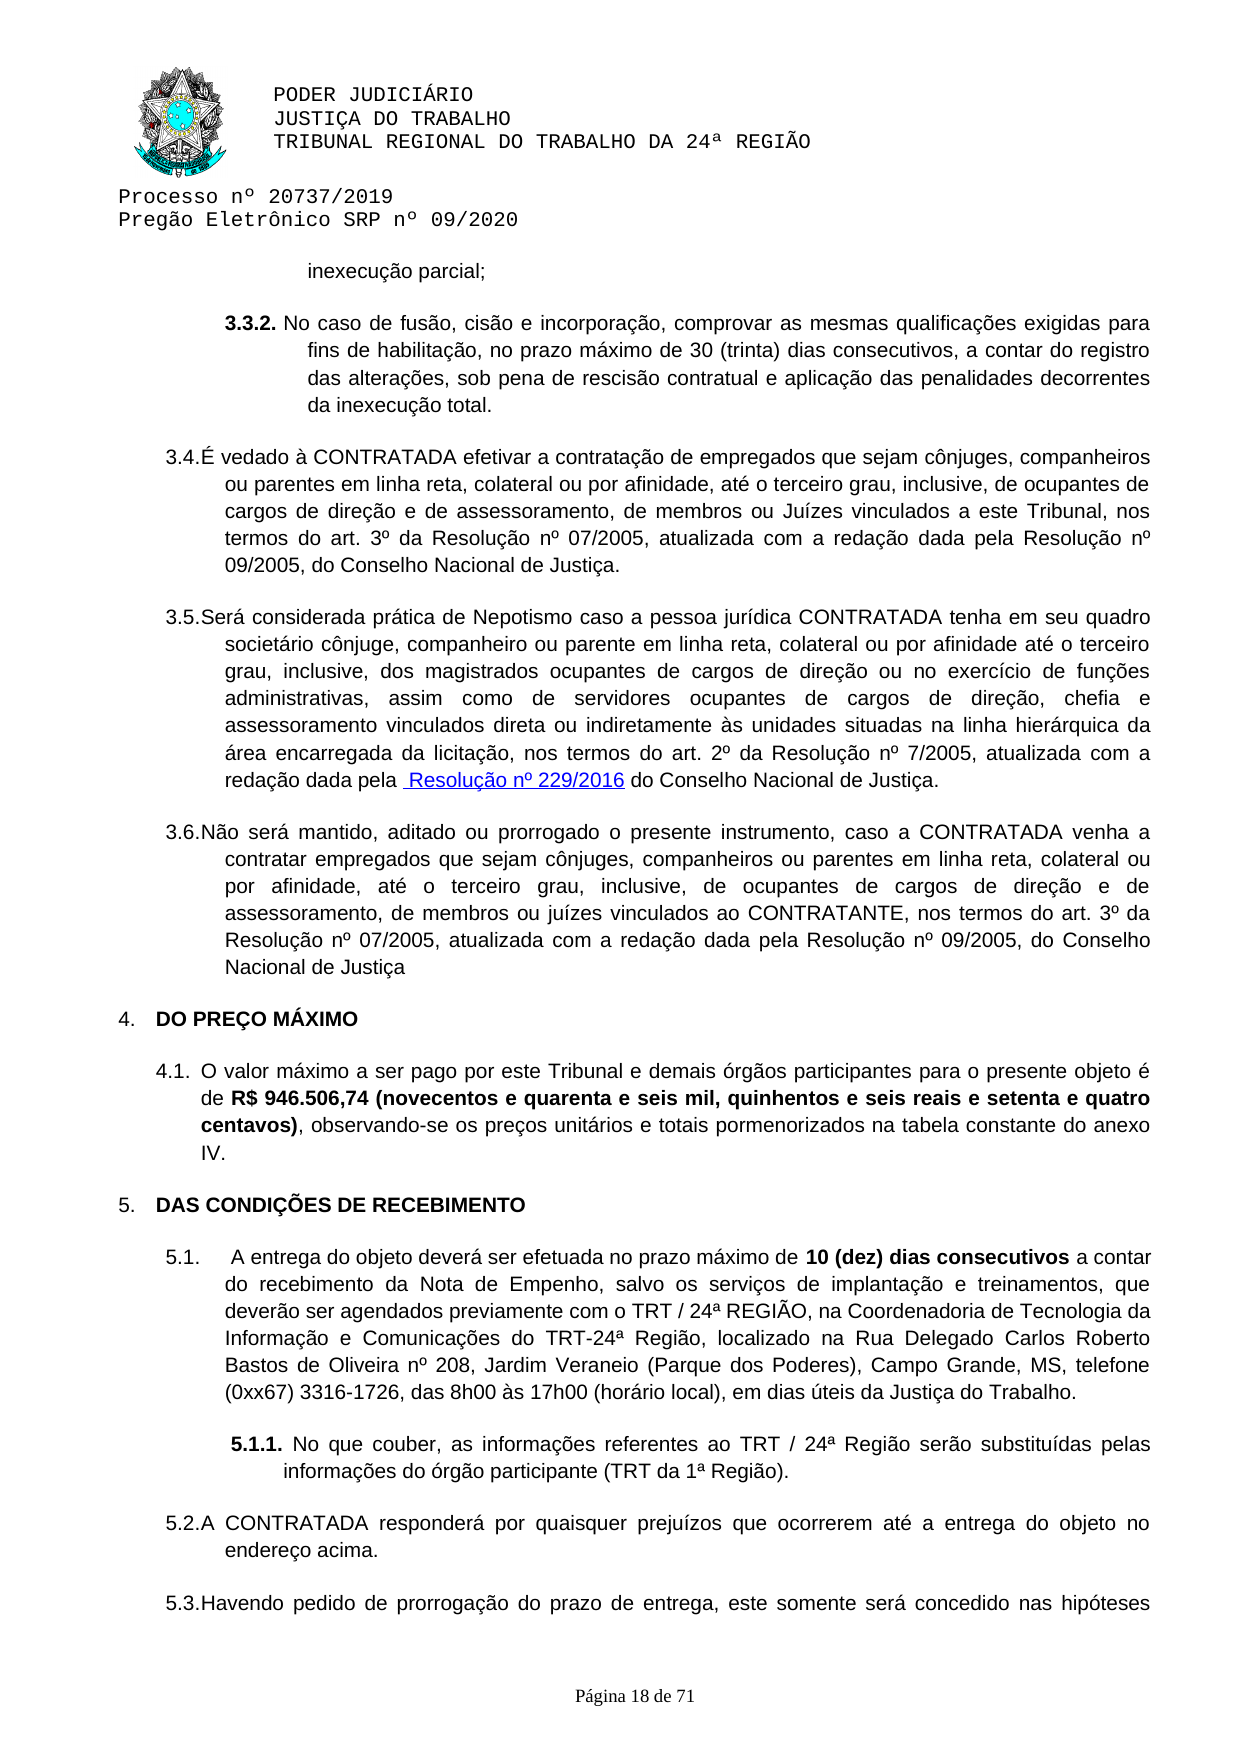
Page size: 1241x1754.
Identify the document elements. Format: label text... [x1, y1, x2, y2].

list Será considerada prática de Nepotismo caso a pessoa jurídica CONTRATADA tenha em seu quadro societário cônjuge, companheiro ou parente em linha reta, colateral ou por afinidade até o terceiro grau, inclusive, dos magistrados ocupantes de cargos de direção ou no exercício de funções administrativas, assim como de servidores ocupantes de cargos de direção, chefia e assessoramento vinculados direta ou indiretamente às unidades situadas na linha hierárquica da área encarregada da licitação, nos termos do art. 2º da Resolução nº 7/2005, atualizada com a redação dada pela Resolução nº 229/2016 do Conselho Nacional de Justiça. [165, 603, 1152, 792]
list A CONTRATADA responderá por quaisquer prejuízos que ocorrerem até a entrega do objeto no endereço acima. [165, 1509, 1152, 1563]
list Não será mantido, aditado ou prorrogado o presente instrumento, caso a CONTRATADA venha a contratar empregados que sejam cônjuges, companheiros ou parentes em linha reta, colateral ou por afinidade, até o terceiro grau, inclusive, de ocupantes de cargos de direção e de assessoramento, de membros ou juízes vinculados ao CONTRATANTE, nos termos do art. 3º da Resolução nº 07/2005, atualizada com a redação dada pela Resolução nº 09/2005, do Conselho Nacional de Justiça [165, 817, 1152, 980]
list No caso de fusão, cisão e incorporação, comprovar as mesmas qualificações exigidas para fins de habilitação, no prazo máximo de 30 (trinta) dias consecutivos, a contar do registro das alterações, sob pena de rescisão contratual e aplicação das penalidades decorrentes da inexecução total. [224, 309, 1152, 417]
list inexecução parcial; [224, 257, 1152, 284]
list No que couber, as informações referentes ao TRT / 24ª Região serão substituídas pelas informações do órgão participante (TRT da 1ª Região). [231, 1430, 1152, 1484]
list DO PREÇO MÁXIMO [118, 1005, 1152, 1032]
list O valor máximo a ser pago por este Tribunal e demais órgãos participantes para o presente objeto é de R$ 946.506,74 (novecentos e quarenta e seis mil, quinhentos e seis reais e setenta e quatro centavos), observando-se os preços unitários e totais pormenorizados na tabela constante do anexo IV. [156, 1057, 1152, 1165]
picture [133, 66, 228, 178]
list Havendo pedido de prorrogação do prazo de entrega, este somente será concedido nas hipóteses [165, 1588, 1152, 1615]
list A entrega do objeto deverá ser efetuada no prazo máximo de 10 (dez) dias consecutivos a contar do recebimento da Nota de Empenho, salvo os serviços de implantação e treinamentos, que deverão ser agendados previamente com o TRT / 24ª REGIÃO, na Coordenadoria de Tecnologia da Informação e Comunicações do TRT-24ª Região, localizado na Rua Delegado Carlos Roberto Bastos de Oliveira nº 208, Jardim Veraneio (Parque dos Poderes), Campo Grande, MS, telefone (0xx67) 3316-1726, das 8h00 às 17h00 (horário local), em dias úteis da Justiça do Trabalho. [165, 1242, 1152, 1405]
list É vedado à CONTRATADA efetivar a contratação de empregados que sejam cônjuges, companheiros ou parentes em linha reta, colateral ou por afinidade, até o terceiro grau, inclusive, de ocupantes de cargos de direção e de assessoramento, de membros ou Juízes vinculados a este Tribunal, nos termos do art. 3º da Resolução nº 07/2005, atualizada com a redação dada pela Resolução nº 09/2005, do Conselho Nacional de Justiça. [165, 442, 1152, 578]
list DAS CONDIÇÕES DE RECEBIMENTO [118, 1190, 1152, 1217]
